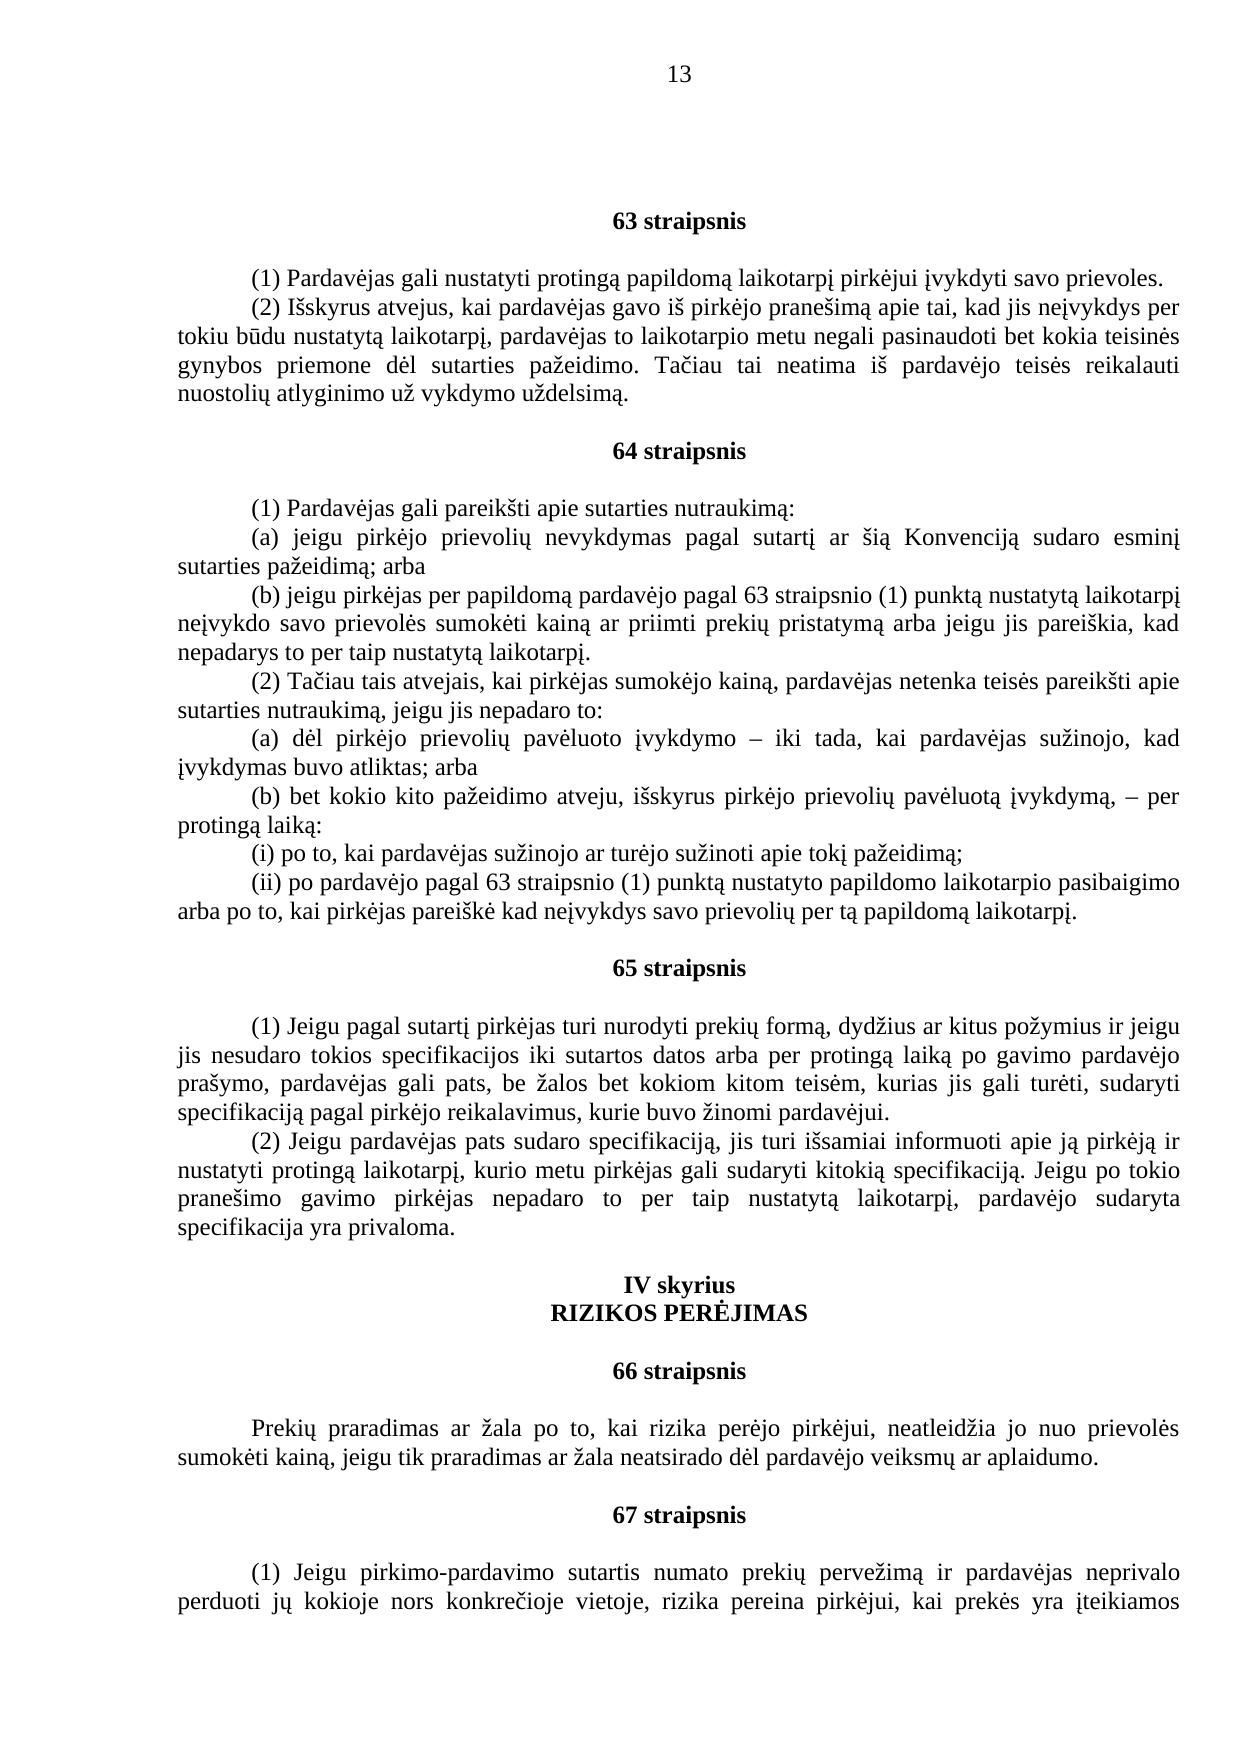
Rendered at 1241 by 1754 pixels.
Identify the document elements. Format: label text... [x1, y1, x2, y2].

text Prekių praradimas ar žala po to, kai rizika perėjo pirkėjui, neatleidžia jo nuo prievolės sumokėti kainą, jeigu tik praradimas ar žala neatsirado dėl pardavėjo veiksmų ar aplaidumo. [177, 1413, 1181, 1471]
text (2) Tačiau tais atvejais, kai pirkėjas sumokėjo kainą, pardavėjas netenka teisės pareikšti apie sutarties nutraukimą, jeigu jis nepadaro to: [177, 666, 1181, 723]
text (1) Pardavėjas gali nustatyti protingą papildomą laikotarpį pirkėjui įvykdyti savo prievoles. [177, 263, 1181, 292]
text 67 straipsnis [177, 1500, 1181, 1528]
text (1) Jeigu pagal sutartį pirkėjas turi nurodyti prekių formą, dydžius ar kitus požymius ir jeigu jis nesudaro tokios specifikacijos iki sutartos datos arba per protingą laiką po gavimo pardavėjo prašymo, pardavėjas gali pats, be žalos bet kokiom kitom teisėm, kurias jis gali turėti, sudaryti specifikaciją pagal pirkėjo reikalavimus, kurie buvo žinomi pardavėjui. [177, 1011, 1181, 1126]
text (i) po to, kai pardavėjas sužinojo ar turėjo sužinoti apie tokį pažeidimą; [177, 838, 1181, 867]
text IV skyrius [177, 1270, 1181, 1298]
text RIZIKOS PERĖJIMAS [177, 1298, 1181, 1327]
text 66 straipsnis [177, 1356, 1181, 1385]
text 65 straipsnis [177, 953, 1181, 982]
text 63 straipsnis [177, 206, 1181, 235]
text (a) jeigu pirkėjo prievolių nevykdymas pagal sutartį ar šią Konvenciją sudaro esminį sutarties pažeidimą; arba [177, 522, 1181, 580]
text (1) Jeigu pirkimo-pardavimo sutartis numato prekių pervežimą ir pardavėjas neprivalo perduoti jų kokioje nors konkrečioje vietoje, rizika pereina pirkėjui, kai prekės yra įteikiamos [177, 1557, 1181, 1615]
text 64 straipsnis [177, 436, 1181, 465]
text (1) Pardavėjas gali pareikšti apie sutarties nutraukimą: [177, 493, 1181, 522]
text (b) bet kokio kito pažeidimo atveju, išskyrus pirkėjo prievolių pavėluotą įvykdymą, – per protingą laiką: [177, 781, 1181, 838]
text (a) dėl pirkėjo prievolių pavėluoto įvykdymo – iki tada, kai pardavėjas sužinojo, kad įvykdymas buvo atliktas; arba [177, 723, 1181, 781]
text (2) Jeigu pardavėjas pats sudaro specifikaciją, jis turi išsamiai informuoti apie ją pirkėją ir nustatyti protingą laikotarpį, kurio metu pirkėjas gali sudaryti kitokią specifikaciją. Jeigu po tokio pranešimo gavimo pirkėjas nepadaro to per taip nustatytą laikotarpį, pardavėjo sudaryta specifikacija yra privaloma. [177, 1126, 1181, 1241]
text (b) jeigu pirkėjas per papildomą pardavėjo pagal 63 straipsnio (1) punktą nustatytą laikotarpį neįvykdo savo prievolės sumokėti kainą ar priimti prekių pristatymą arba jeigu jis pareiškia, kad nepadarys to per taip nustatytą laikotarpį. [177, 580, 1181, 666]
text (2) Išskyrus atvejus, kai pardavėjas gavo iš pirkėjo pranešimą apie tai, kad jis neįvykdys per tokiu būdu nustatytą laikotarpį, pardavėjas to laikotarpio metu negali pasinaudoti bet kokia teisinės gynybos priemone dėl sutarties pažeidimo. Tačiau tai neatima iš pardavėjo teisės reikalauti nuostolių atlyginimo už vykdymo uždelsimą. [177, 292, 1181, 407]
text (ii) po pardavėjo pagal 63 straipsnio (1) punktą nustatyto papildomo laikotarpio pasibaigimo arba po to, kai pirkėjas pareiškė kad neįvykdys savo prievolių per tą papildomą laikotarpį. [177, 867, 1181, 925]
